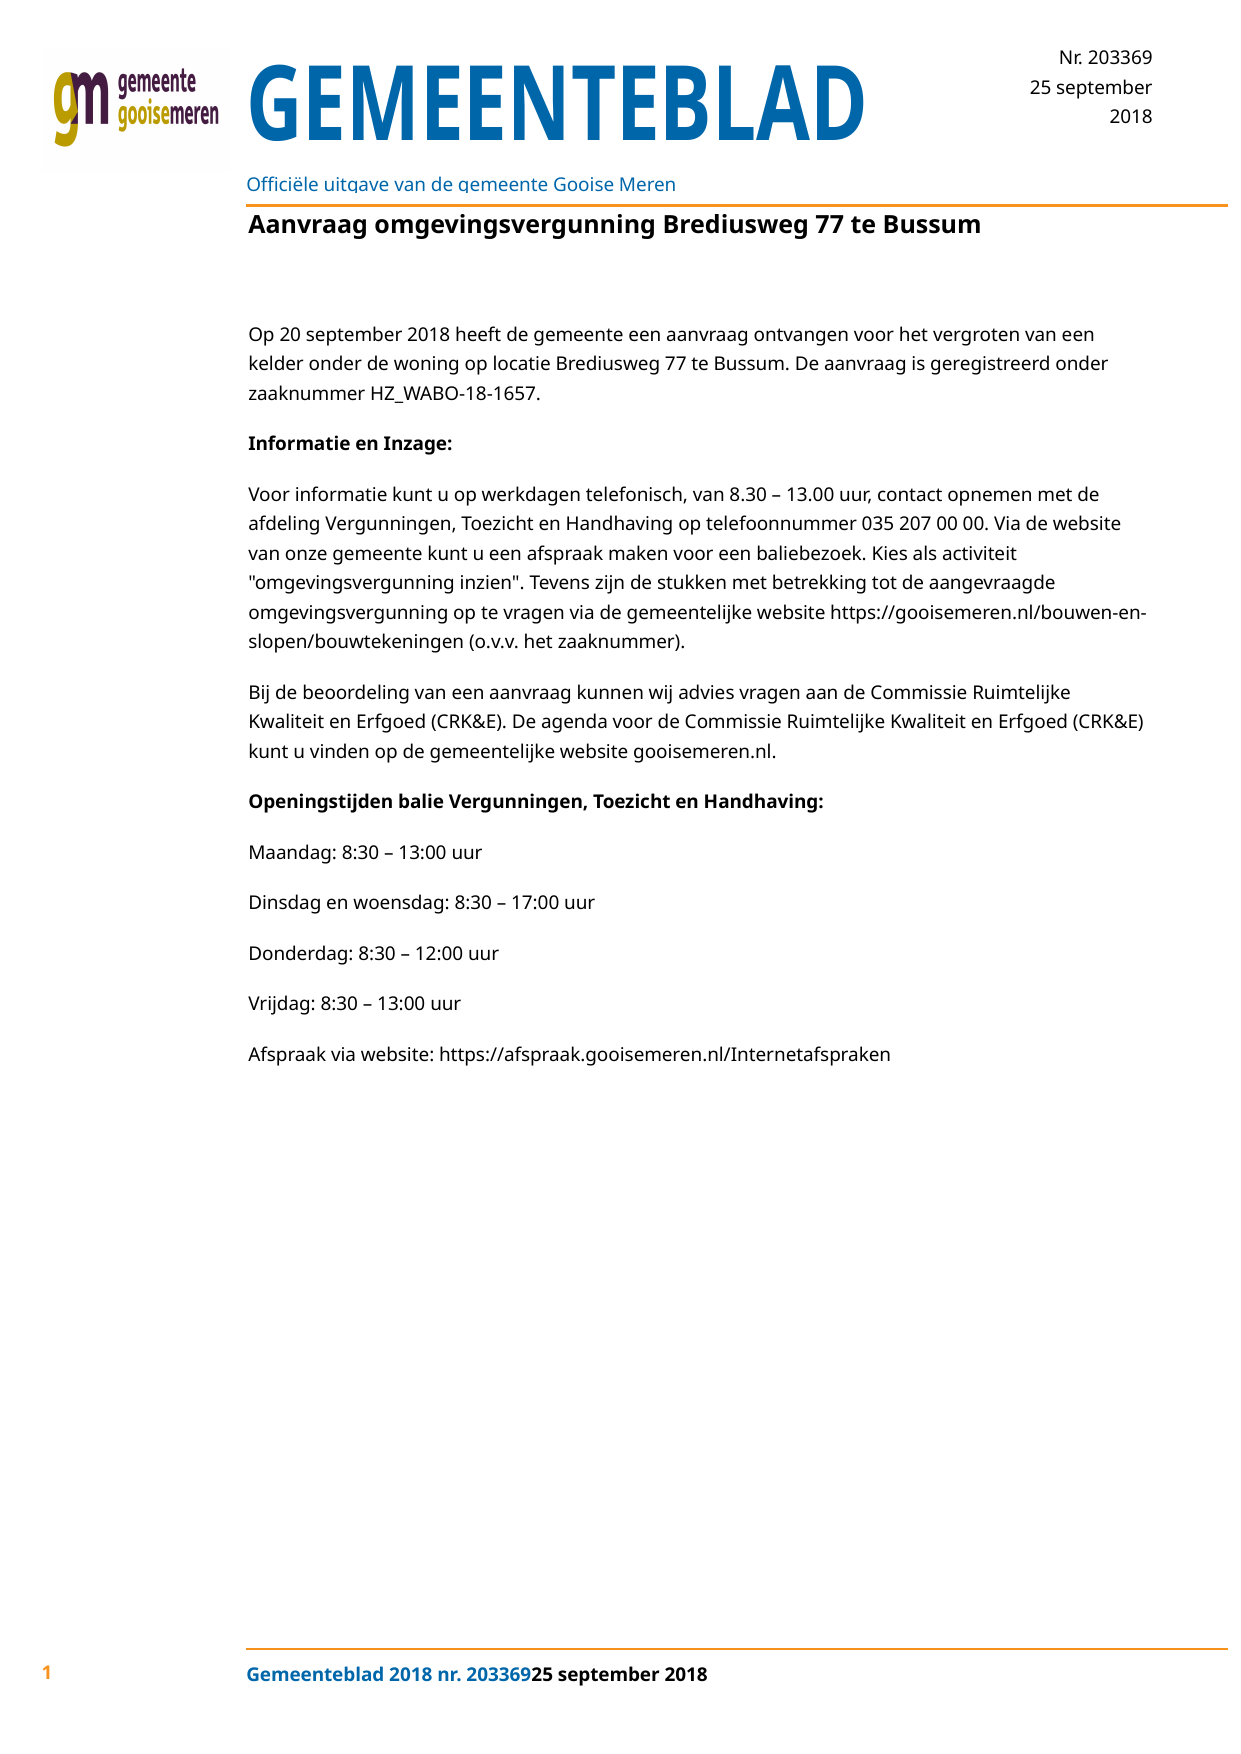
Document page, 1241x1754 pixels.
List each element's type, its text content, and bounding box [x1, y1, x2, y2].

text Aanvraag omgevingsvergunning Brediusweg 77 te Bussum [248, 207, 1152, 241]
text Voor informatie kunt u op werkdagen telefonisch, van 8.30 – 13.00 uur, contact opnemen met de afdeling Vergunningen, Toezicht en Handhaving op telefoonnummer 035 207 00 00. Via de website van onze gemeente kunt u een afspraak maken voor een baliebezoek. Kies als activiteit "omgevingsvergunning inzien". Tevens zijn de stukken met betrekking tot de aangevraagde omgevingsvergunning op te vragen via de gemeentelijke website https://gooisemeren.nl/bouwen-en-slopen/bouwtekeningen (o.v.v. het zaaknummer). [248, 481, 1152, 654]
text Openingstijden balie Vergunningen, Toezicht en Handhaving: [248, 789, 1152, 814]
picture [41, 47, 231, 172]
text Maandag: 8:30 – 13:00 uur [248, 839, 1152, 865]
text Donderdag: 8:30 – 12:00 uur [248, 940, 1152, 966]
text Op 20 september 2018 heeft de gemeente een aanvraag ontvangen voor het vergroten van een kelder onder de woning op locatie Brediusweg 77 te Bussum. De aanvraag is geregistreerd onder zaaknummer HZ_WABO-18-1657. [248, 321, 1152, 406]
text Vrijdag: 8:30 – 13:00 uur [248, 990, 1152, 1016]
text Informatie en Inzage: [248, 430, 1152, 456]
text Bij de beoordeling van een aanvraag kunnen wij advies vragen aan de Commissie Ruimtelijke Kwaliteit en Erfgoed (CRK&E). De agenda voor de Commissie Ruimtelijke Kwaliteit en Erfgoed (CRK&E) kunt u vinden op de gemeentelijke website gooisemeren.nl. [248, 679, 1152, 764]
text Dinsdag en woensdag: 8:30 – 17:00 uur [248, 889, 1152, 915]
text Afspraak via website: https://afspraak.gooisemeren.nl/Internetafspraken [248, 1041, 1152, 1066]
